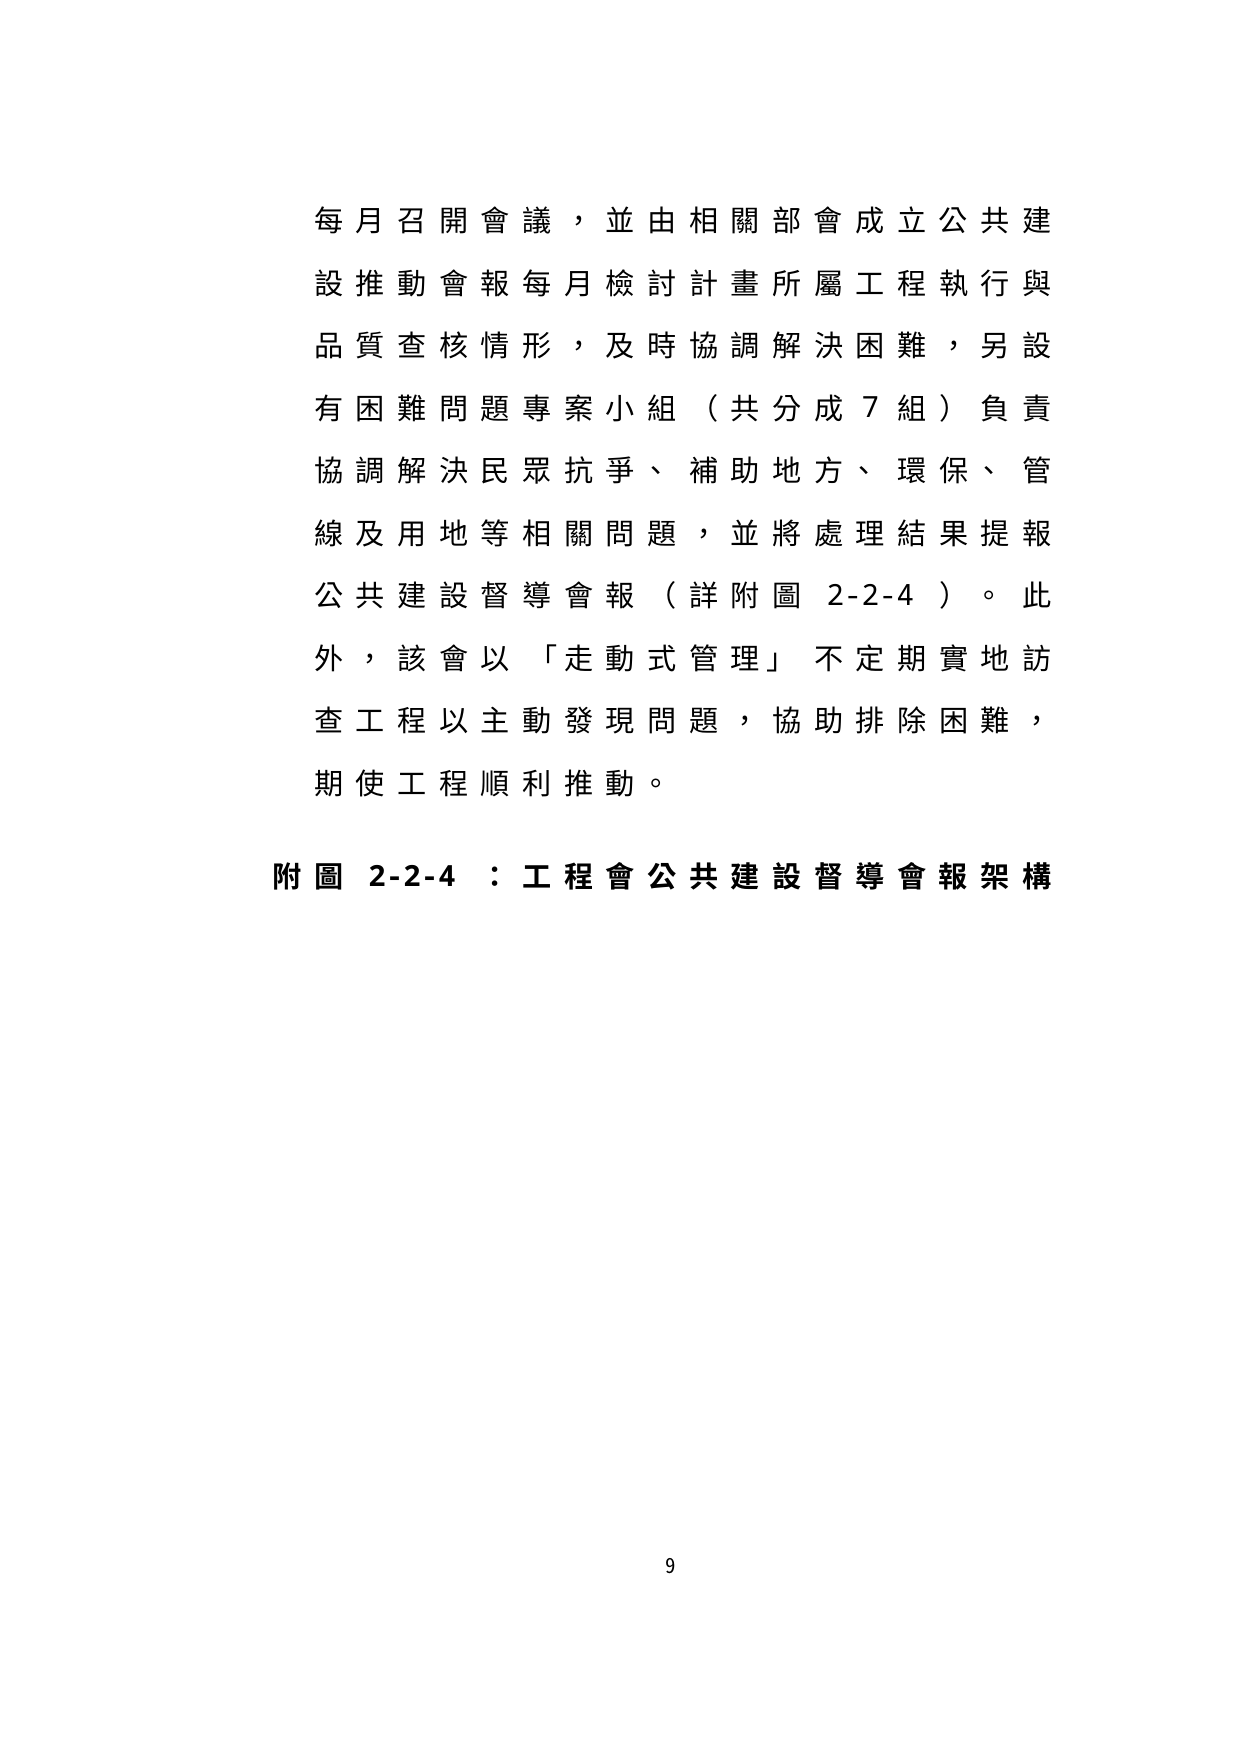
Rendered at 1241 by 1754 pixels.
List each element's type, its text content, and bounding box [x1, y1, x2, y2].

text 附圖2-2-4：工程會公共建設督導會報架構 [241, 802, 1058, 927]
text 每月召開會議，並由相關部會成立公共建設推動會報每月檢討計畫所屬工程執行與品質查核情形，及時協調解決困難，另設有困難問題專案小組（共分成7組）負責協調解決民眾抗爭、補助地方、環保、管線及用地等相關問題，並將處理結果提報公共建設督導會報（詳附圖2-2-4）。此外，該會以「走動式管理」不定期實地訪查工程以主動發現問題，協助排除困難，期使工程順利推動。 [271, 177, 1058, 802]
